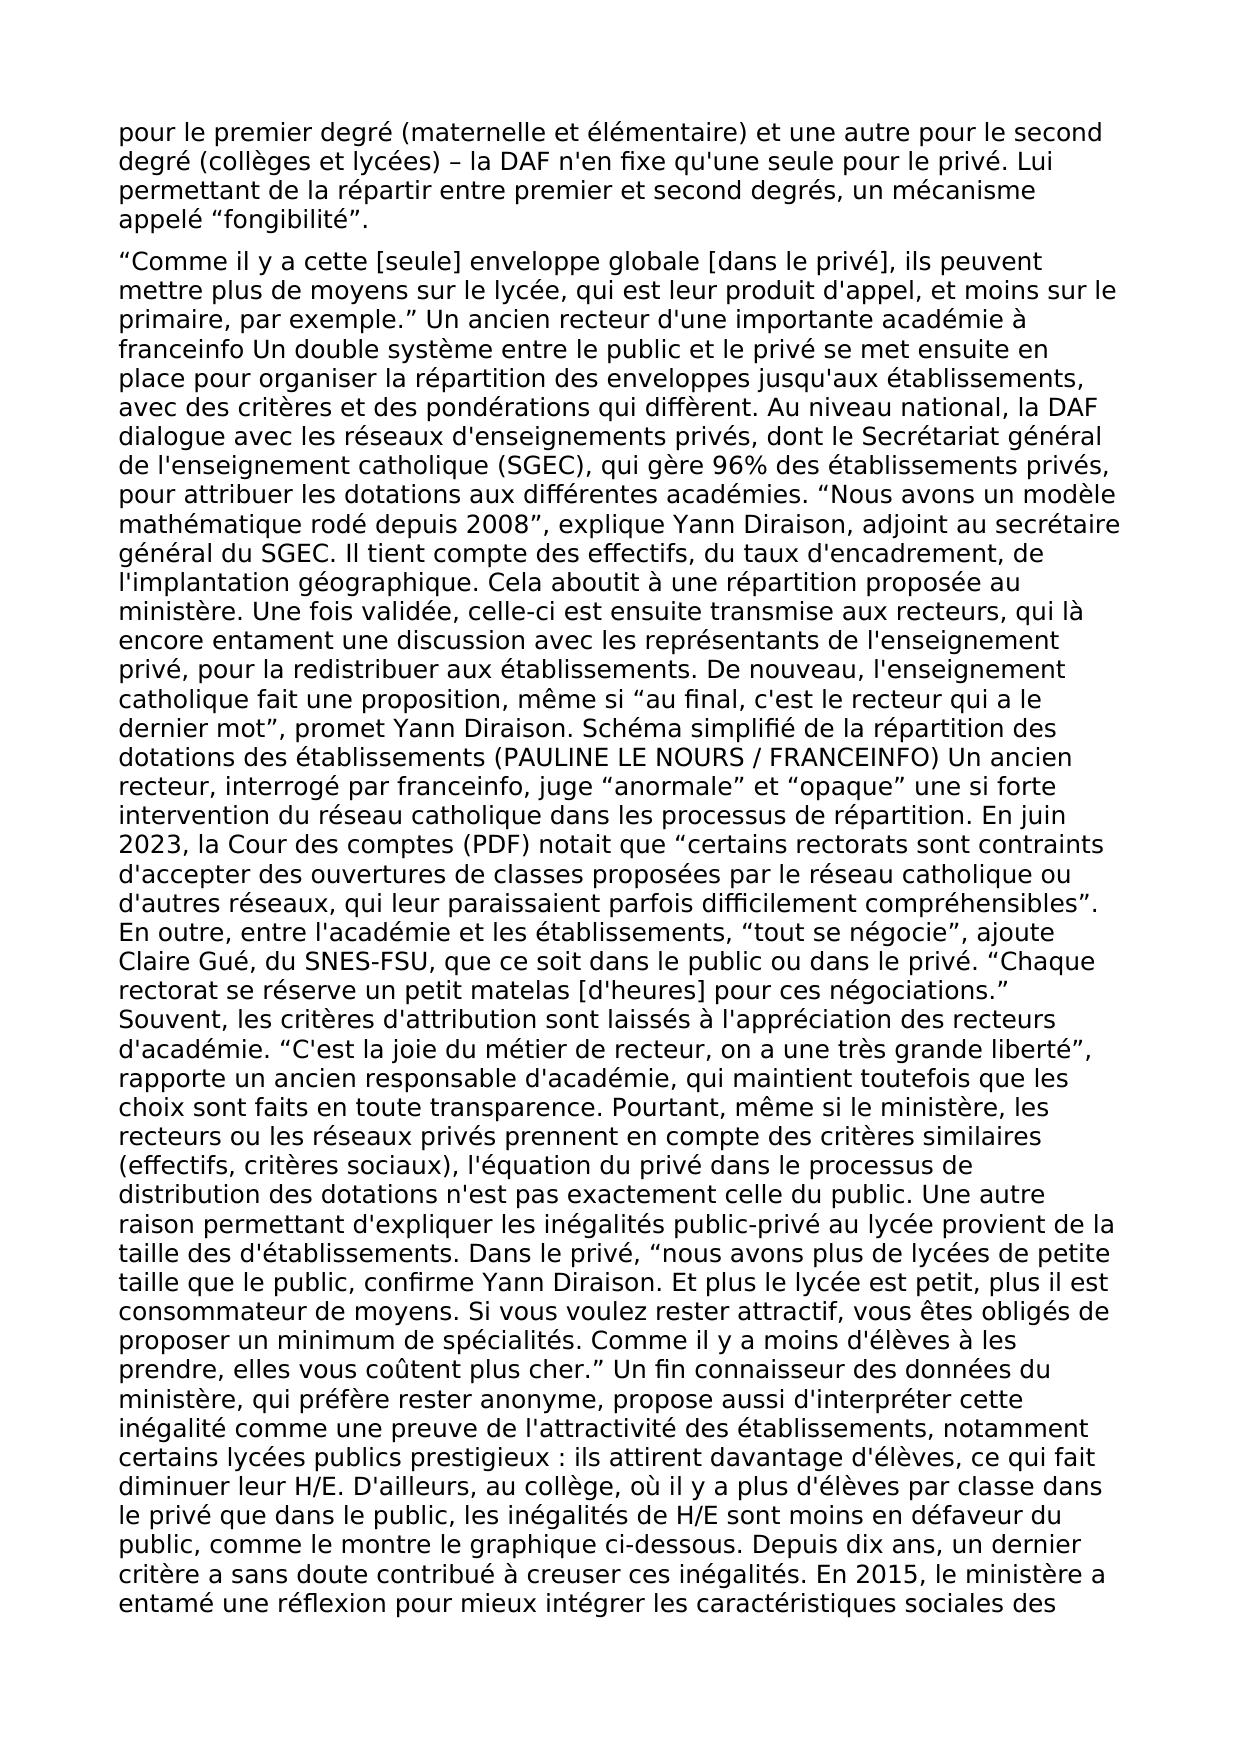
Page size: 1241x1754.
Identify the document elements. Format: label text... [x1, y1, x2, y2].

text pour le premier degré (maternelle et élémentaire) et une autre pour le second degré (collèges et lycées) – la DAF n'en fixe qu'une seule pour le privé. Lui permettant de la répartir entre premier et second degrés, un mécanisme appelé “fongibilité”. [118, 118, 1122, 235]
text “Comme il y a cette [seule] enveloppe globale [dans le privé], ils peuvent mettre plus de moyens sur le lycée, qui est leur produit d'appel, et moins sur le primaire, par exemple.” Un ancien recteur d'une importante académie à franceinfo Un double système entre le public et le privé se met ensuite en place pour organiser la répartition des enveloppes jusqu'aux établissements, avec des critères et des pondérations qui diffèrent. Au niveau national, la DAF dialogue avec les réseaux d'enseignements privés, dont le Secrétariat général de l'enseignement catholique (SGEC), qui gère 96% des établissements privés, pour attribuer les dotations aux différentes académies. “Nous avons un modèle mathématique rodé depuis 2008”, explique Yann Diraison, adjoint au secrétaire général du SGEC. Il tient compte des effectifs, du taux d'encadrement, de l'implantation géographique. Cela aboutit à une répartition proposée au ministère. Une fois validée, celle-ci est ensuite transmise aux recteurs, qui là encore entament une discussion avec les représentants de l'enseignement privé, pour la redistribuer aux établissements. De nouveau, l'enseignement catholique fait une proposition, même si “au final, c'est le recteur qui a le dernier mot”, promet Yann Diraison. Schéma simplifié de la répartition des dotations des établissements (PAULINE LE NOURS / FRANCEINFO) Un ancien recteur, interrogé par franceinfo, juge “anormale” et “opaque” une si forte intervention du réseau catholique dans les processus de répartition. En juin 2023, la Cour des comptes (PDF) notait que “certains rectorats sont contraints d'accepter des ouvertures de classes proposées par le réseau catholique ou d'autres réseaux, qui leur paraissaient parfois difficilement compréhensibles”. En outre, entre l'académie et les établissements, “tout se négocie”, ajoute Claire Gué, du SNES-FSU, que ce soit dans le public ou dans le privé. “Chaque rectorat se réserve un petit matelas [d'heures] pour ces négociations.” Souvent, les critères d'attribution sont laissés à l'appréciation des recteurs d'académie. “C'est la joie du métier de recteur, on a une très grande liberté”, rapporte un ancien responsable d'académie, qui maintient toutefois que les choix sont faits en toute transparence. Pourtant, même si le ministère, les recteurs ou les réseaux privés prennent en compte des critères similaires (effectifs, critères sociaux), l'équation du privé dans le processus de distribution des dotations n'est pas exactement celle du public. Une autre raison permettant d'expliquer les inégalités public-privé au lycée provient de la taille des d'établissements. Dans le privé, “nous avons plus de lycées de petite taille que le public, confirme Yann Diraison. Et plus le lycée est petit, plus il est consommateur de moyens. Si vous voulez rester attractif, vous êtes obligés de proposer un minimum de spécialités. Comme il y a moins d'élèves à les prendre, elles vous coûtent plus cher.” Un fin connaisseur des données du ministère, qui préfère rester anonyme, propose aussi d'interpréter cette inégalité comme une preuve de l'attractivité des établissements, notamment certains lycées publics prestigieux : ils attirent davantage d'élèves, ce qui fait diminuer leur H/E. D'ailleurs, au collège, où il y a plus d'élèves par classe dans le privé que dans le public, les inégalités de H/E sont moins en défaveur du public, comme le montre le graphique ci-dessous. Depuis dix ans, un dernier critère a sans doute contribué à creuser ces inégalités. En 2015, le ministère a entamé une réflexion pour mieux intégrer les caractéristiques sociales des [118, 247, 1122, 1618]
